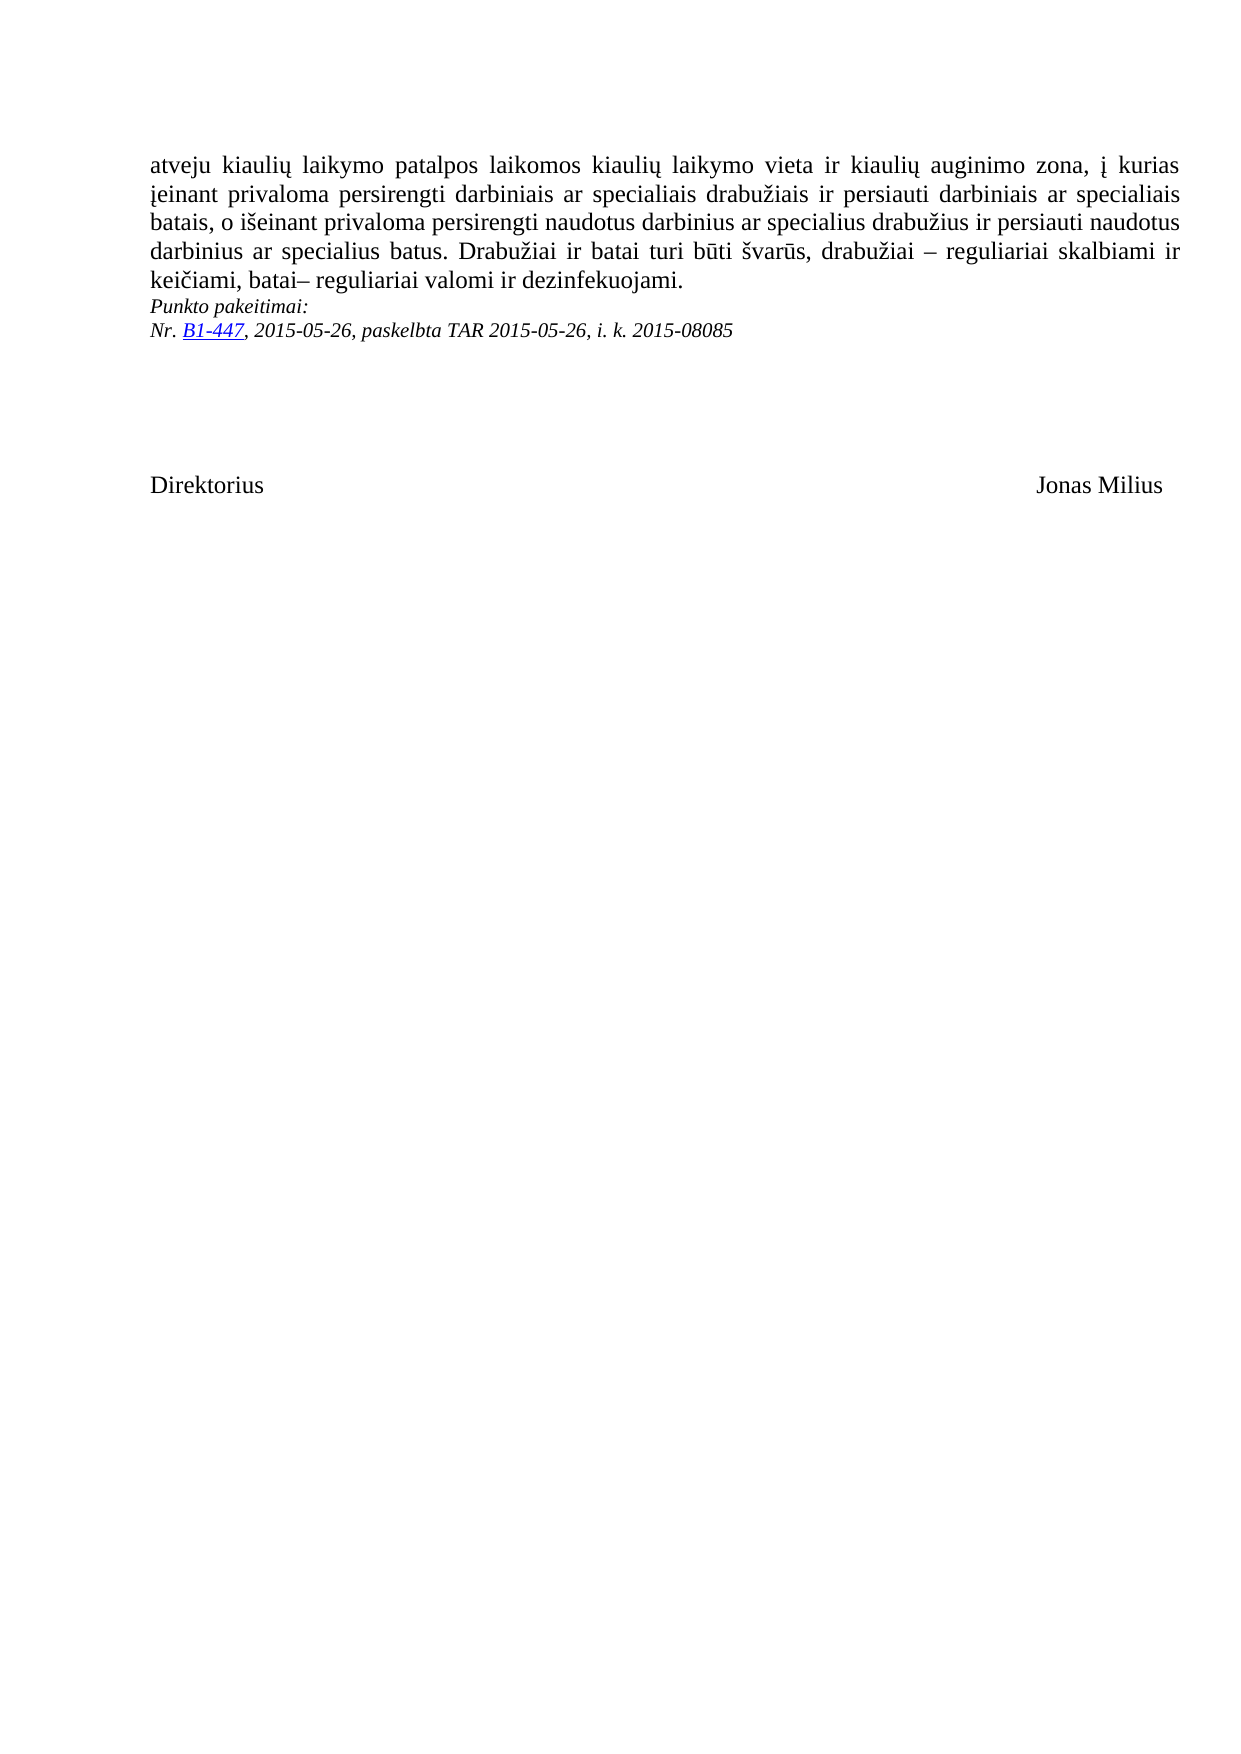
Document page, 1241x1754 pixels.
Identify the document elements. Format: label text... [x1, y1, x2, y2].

text Punkto pakeitimai: [150, 294, 1181, 318]
text Direktorius Jonas Milius [150, 470, 1181, 498]
text Nr. B1-447, 2015-05-26, paskelbta TAR 2015-05-26, i. k. 2015-08085 [150, 318, 1181, 342]
text atveju kiaulių laikymo patalpos laikomos kiaulių laikymo vieta ir kiaulių auginimo zona, į kurias įeinant privaloma persirengti darbiniais ar specialiais drabužiais ir persiauti darbiniais ar specialiais batais, o išeinant privaloma persirengti naudotus darbinius ar specialius drabužius ir persiauti naudotus darbinius ar specialius batus. Drabužiai ir batai turi būti švarūs, drabužiai – reguliariai skalbiami ir keičiami, batai– reguliariai valomi ir dezinfekuojami. [150, 150, 1181, 294]
